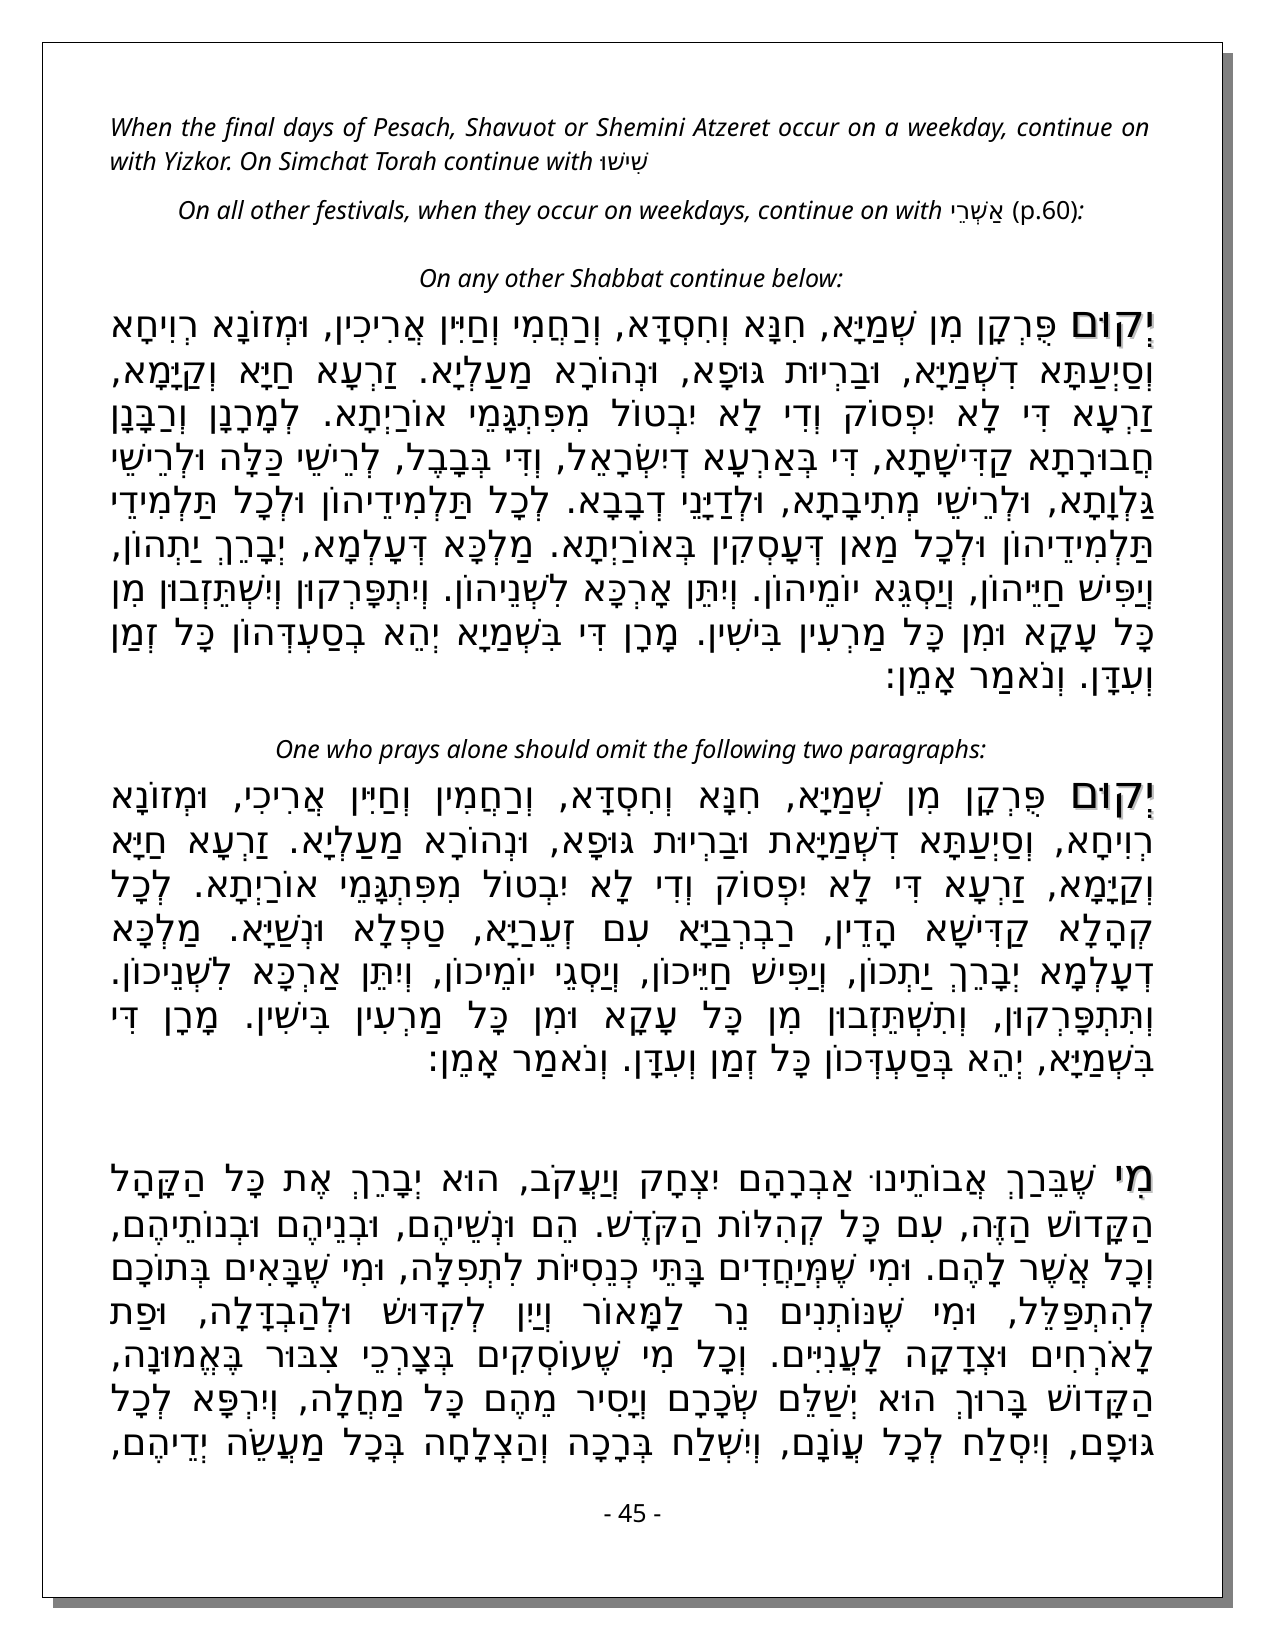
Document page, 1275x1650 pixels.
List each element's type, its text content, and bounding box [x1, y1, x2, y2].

text When the final days of Pesach, Shavuot or Shemini Atzeret occur on a weekday, continue on with Yizkor. On Simchat Torah continue with שִׁישׁוּ [109, 109, 1155, 178]
text מִי שֶׁבֵּרַךְ אֲבוֹתֵינוּ אַבְרָהָם יִצְחָק וְיַעֲקֹב, הוּא יְבָרֵךְ אֶת כָּל הַקָּהָל הַקָּדוֹשׁ הַזֶּה, עִם כָּל קְהִלּוֹת הַקֹּדֶשׁ. הֵם וּנְשֵׁיהֶם, וּבְנֵיהֶם וּבְנוֹתֵיהֶם, וְכָל אֲשֶׁר לָהֶם. וּמִי שֶׁמְּיַחֲדִים בָּתֵּי כְנֵסִיּוֹת לִתְפִלָּה, וּמִי שֶׁבָּאִים בְּתוֹכָם לְהִתְפַּלֵּל, וּמִי שֶׁנּוֹתְנִים נֵר לַמָּאוֹר וְיַיִן לְקִדּוּשׁ וּלְהַבְדָּלָה, וּפַת לָאֹרְחִים וּצְדָקָה לָעֲנִיִּים. וְכָל מִי שֶׁעוֹסְקִים בְּצָרְכֵי צִבּוּר בֶּאֱמוּנָה, הַקָּדוֹשׁ בָּרוּךְ הוּא יְשַׁלֵּם שְֹכָרָם וְיָסִיר מֵהֶם כָּל מַחֲלָה, וְיִרְפָּא לְכָל גּוּפָם, וְיִסְלַח לְכָל עֲוֹנָם, וְיִשְׁלַח בְּרָכָה וְהַצְלָחָה בְּכָל מַעֲשֵֹה יְדֵיהֶם, [109, 1149, 1155, 1464]
text One who prays alone should omit the following two paragraphs: [109, 731, 1155, 766]
text יְקוּם פֻּרְקָן מִן שְׁמַיָּא, חִנָּא וְחִסְדָּא, וְרַחֲמִין וְחַיִּין אֲרִיכִי, וּמְזוֹנָא רְוִיחָא, וְסַיְעַתָּא דִשְׁמַיָּאת וּבַרְיוּת גּוּפָא, וּנְהוֹרָא מַעַלְיָא. זַרְעָא חַיָּא וְקַיָּמָא, זַרְעָא דִּי לָא יִפְסוֹק וְדִי לָא יִבְטוֹל מִפִּתְגָּמֵי אוֹרַיְתָא. לְכָל קְהָלָא קַדִּישָׁא הָדֵין, רַבְרְבַיָּא עִם זְעֵרַיָּא, טַפְלָא וּנְשַׁיָּא. מַלְכָּא דְעָלְמָא יְבָרֵךְ יַתְכוֹן, וְיַפִּישׁ חַיֵּיכוֹן, וְיַסְגֵי יוֹמֵיכוֹן, וְיִתֵּן אַרְכָּא לִשְׁנֵיכוֹן. וְתִּתְפָּרְקוּן, וְתִשְׁתֵּזְבוּן מִן כָּל עָקָא וּמִן כָּל מַרְעִין בִּישִׁין. מָרָן דִּי בִּשְׁמַיָּא, יְהֵא בְּסַעְדְּכוֹן כָּל זְמַן וְעִדָּן. וְנֹאמַר אָמֵן: [109, 766, 1155, 1081]
text On any other Shabbat continue below: [109, 261, 1155, 295]
text יְקוּם פֻּרְקָן מִן שְׁמַיָּא, חִנָּא וְחִסְדָּא, וְרַחֲמִי וְחַיִּין אֲרִיכִין, וּמְזוֹנָא רְוִיחָא וְסַיְעַתָּא דִשְׁמַיָּא, וּבַרְיוּת גּוּפָא, וּנְהוֹרָא מַעַלְיָא. זַרְעָא חַיָּא וְקַיָּמָא, זַרְעָא דִּי לָא יִפְסוֹק וְדִי לָא יִבְטוֹל מִפִּתְגָּמֵי אוֹרַיְתָא. לְמָרָנָן וְרַבָּנָן חֲבוּרָתָא קַדִּישָׁתָא, דִּי בְּאַרְעָא דְיִשְׂרָאֵל, וְדִּי בְּבָבֶל, לְרֵישֵׁי כַּלָּה וּלְרֵישֵׁי גַּלְוָתָא, וּלְרֵישֵׁי מְתִיבָתָא, וּלְדַיָּנֵי דְבָבָא. לְכָל תַּלְמִידֵיהוֹן וּלְכָל תַּלְמִידֵי תַּלְמִידֵיהוֹן וּלְכָל מַאן דְּעָסְקִין בְּאוֹרַיְתָא. מַלְכָּא דְּעָלְמָא, יְבָרֵךְ יַתְהוֹן, וְיַפִּישׁ חַיֵּיהוֹן, וְיַסְגֵּא יוֹמֵיהוֹן. וְיִתֵּן אָרְכָּא לִשְׁנֵיהוֹן. וְיִתְפָּרְקוּן וְיִשְׁתֵּזְבוּן מִן כָּל עָקָא וּמִן כָּל מַרְעִין בִּישִׁין. מָרָן דִּי בִּשְׁמַיָא יְהֵא בְסַעְדְּהוֹן כָּל זְמַן וְעִדָּן. וְנֹאמַר אָמֵן: [109, 295, 1155, 697]
text On all other festivals, when they occur on weekdays, continue on with אַשְׁרֵי (p.60): [109, 193, 1155, 227]
